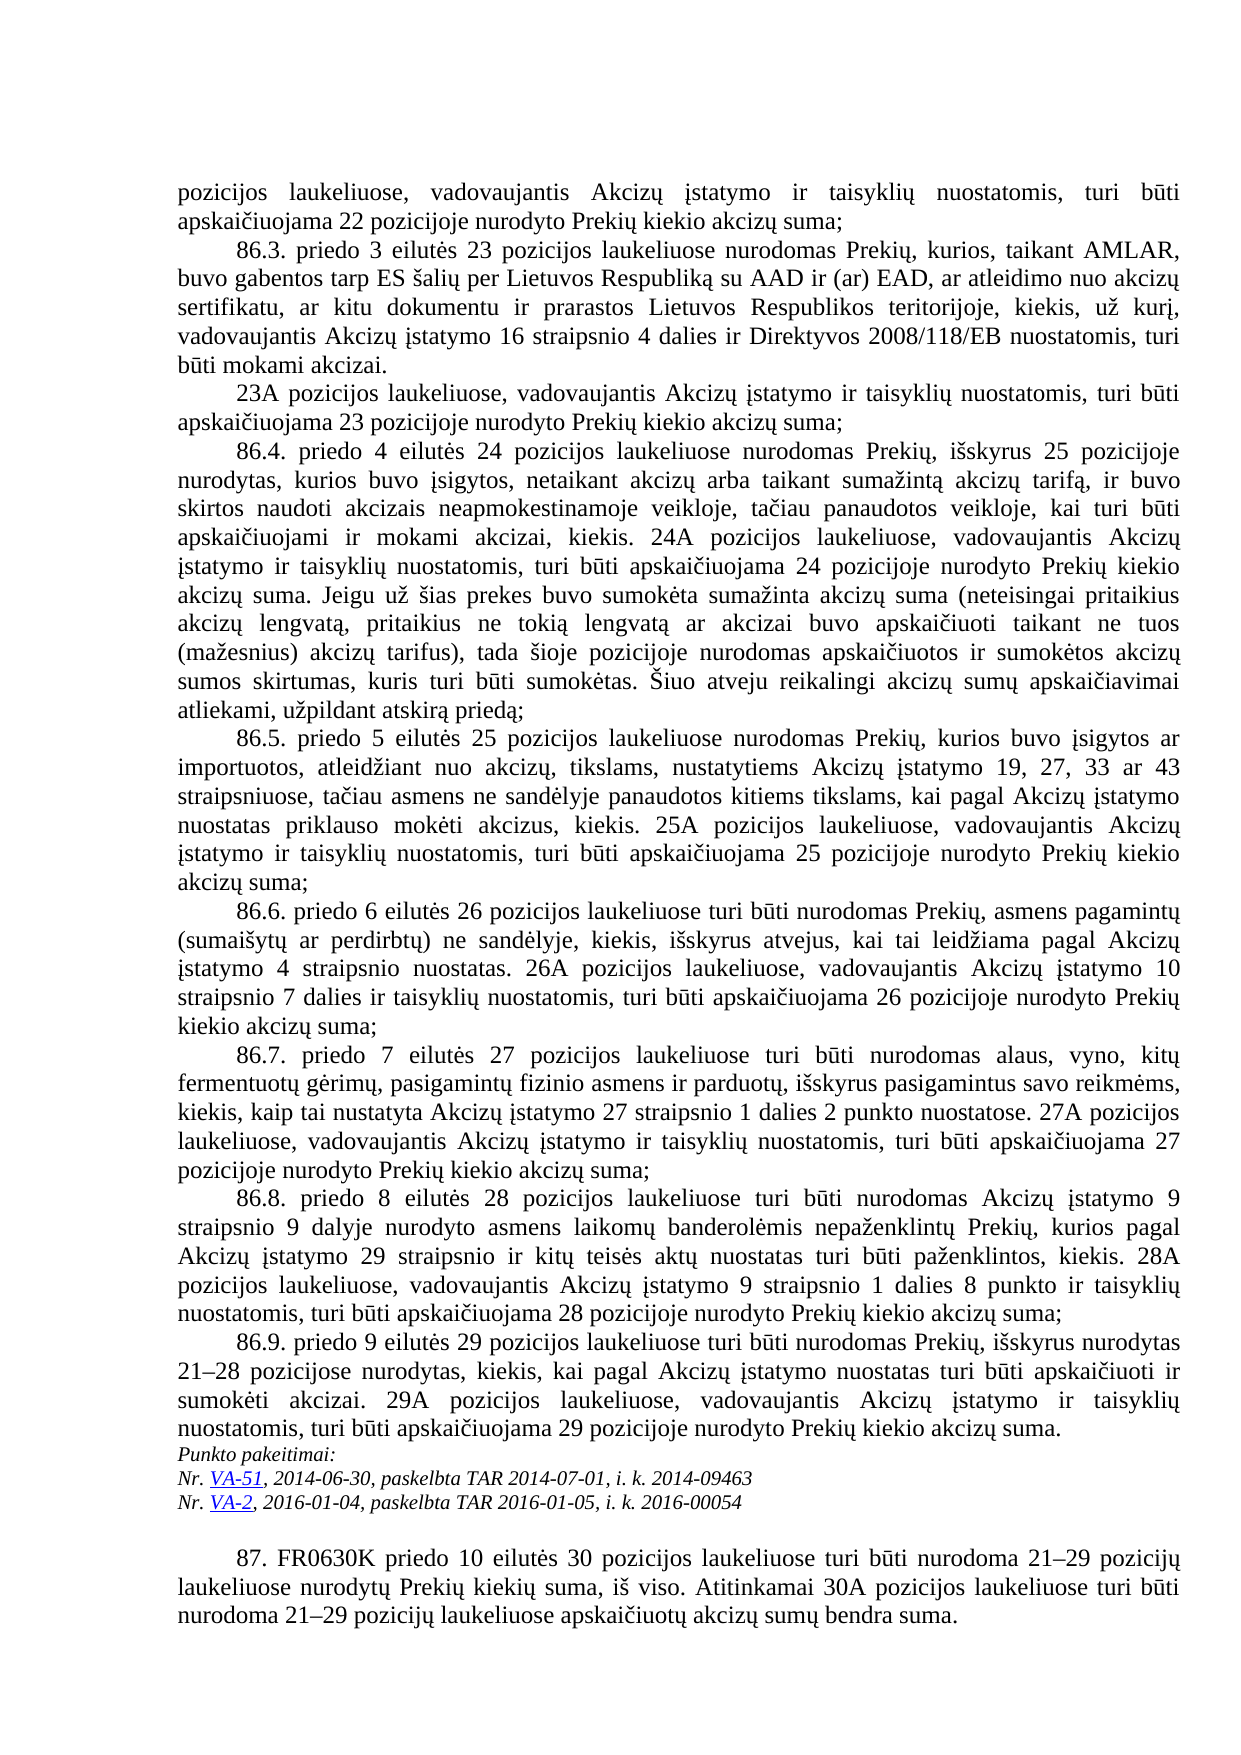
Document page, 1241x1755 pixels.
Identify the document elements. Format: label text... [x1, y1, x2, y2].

text 86.3. priedo 3 eilutės 23 pozicijos laukeliuose nurodomas Prekių, kurios, taikant AMLAR, buvo gabentos tarp ES šalių per Lietuvos Respubliką su AAD ir (ar) EAD, ar atleidimo nuo akcizų sertifikatu, ar kitu dokumentu ir prarastos Lietuvos Respublikos teritorijoje, kiekis, už kurį, vadovaujantis Akcizų įstatymo 16 straipsnio 4 dalies ir Direktyvos 2008/118/EB nuostatomis, turi būti mokami akcizai. [177, 235, 1181, 378]
text Nr. VA-51, 2014-06-30, paskelbta TAR 2014-07-01, i. k. 2014-09463 [177, 1466, 1181, 1490]
text 86.8. priedo 8 eilutės 28 pozicijos laukeliuose turi būti nurodomas Akcizų įstatymo 9 straipsnio 9 dalyje nurodyto asmens laikomų banderolėmis nepaženklintų Prekių, kurios pagal Akcizų įstatymo 29 straipsnio ir kitų teisės aktų nuostatas turi būti paženklintos, kiekis. 28A pozicijos laukeliuose, vadovaujantis Akcizų įstatymo 9 straipsnio 1 dalies 8 punkto ir taisyklių nuostatomis, turi būti apskaičiuojama 28 pozicijoje nurodyto Prekių kiekio akcizų suma; [177, 1183, 1181, 1327]
text pozicijos laukeliuose, vadovaujantis Akcizų įstatymo ir taisyklių nuostatomis, turi būti apskaičiuojama 22 pozicijoje nurodyto Prekių kiekio akcizų suma; [177, 177, 1181, 235]
text Punkto pakeitimai: [177, 1442, 1181, 1466]
text 86.5. priedo 5 eilutės 25 pozicijos laukeliuose nurodomas Prekių, kurios buvo įsigytos ar importuotos, atleidžiant nuo akcizų, tikslams, nustatytiems Akcizų įstatymo 19, 27, 33 ar 43 straipsniuose, tačiau asmens ne sandėlyje panaudotos kitiems tikslams, kai pagal Akcizų įstatymo nuostatas priklauso mokėti akcizus, kiekis. 25A pozicijos laukeliuose, vadovaujantis Akcizų įstatymo ir taisyklių nuostatomis, turi būti apskaičiuojama 25 pozicijoje nurodyto Prekių kiekio akcizų suma; [177, 723, 1181, 896]
text 86.7. priedo 7 eilutės 27 pozicijos laukeliuose turi būti nurodomas alaus, vyno, kitų fermentuotų gėrimų, pasigamintų fizinio asmens ir parduotų, išskyrus pasigamintus savo reikmėms, kiekis, kaip tai nustatyta Akcizų įstatymo 27 straipsnio 1 dalies 2 punkto nuostatose. 27A pozicijos laukeliuose, vadovaujantis Akcizų įstatymo ir taisyklių nuostatomis, turi būti apskaičiuojama 27 pozicijoje nurodyto Prekių kiekio akcizų suma; [177, 1040, 1181, 1183]
text 87. FR0630K priedo 10 eilutės 30 pozicijos laukeliuose turi būti nurodoma 21–29 pozicijų laukeliuose nurodytų Prekių kiekių suma, iš viso. Atitinkamai 30A pozicijos laukeliuose turi būti nurodoma 21–29 pozicijų laukeliuose apskaičiuotų akcizų sumų bendra suma. [177, 1543, 1181, 1629]
text 23A pozicijos laukeliuose, vadovaujantis Akcizų įstatymo ir taisyklių nuostatomis, turi būti apskaičiuojama 23 pozicijoje nurodyto Prekių kiekio akcizų suma; [177, 378, 1181, 436]
text 86.9. priedo 9 eilutės 29 pozicijos laukeliuose turi būti nurodomas Prekių, išskyrus nurodytas 21–28 pozicijose nurodytas, kiekis, kai pagal Akcizų įstatymo nuostatas turi būti apskaičiuoti ir sumokėti akcizai. 29A pozicijos laukeliuose, vadovaujantis Akcizų įstatymo ir taisyklių nuostatomis, turi būti apskaičiuojama 29 pozicijoje nurodyto Prekių kiekio akcizų suma. [177, 1327, 1181, 1442]
text 86.6. priedo 6 eilutės 26 pozicijos laukeliuose turi būti nurodomas Prekių, asmens pagamintų (sumaišytų ar perdirbtų) ne sandėlyje, kiekis, išskyrus atvejus, kai tai leidžiama pagal Akcizų įstatymo 4 straipsnio nuostatas. 26A pozicijos laukeliuose, vadovaujantis Akcizų įstatymo 10 straipsnio 7 dalies ir taisyklių nuostatomis, turi būti apskaičiuojama 26 pozicijoje nurodyto Prekių kiekio akcizų suma; [177, 896, 1181, 1040]
text Nr. VA-2, 2016-01-04, paskelbta TAR 2016-01-05, i. k. 2016-00054 [177, 1490, 1181, 1514]
text 86.4. priedo 4 eilutės 24 pozicijos laukeliuose nurodomas Prekių, išskyrus 25 pozicijoje nurodytas, kurios buvo įsigytos, netaikant akcizų arba taikant sumažintą akcizų tarifą, ir buvo skirtos naudoti akcizais neapmokestinamoje veikloje, tačiau panaudotos veikloje, kai turi būti apskaičiuojami ir mokami akcizai, kiekis. 24A pozicijos laukeliuose, vadovaujantis Akcizų įstatymo ir taisyklių nuostatomis, turi būti apskaičiuojama 24 pozicijoje nurodyto Prekių kiekio akcizų suma. Jeigu už šias prekes buvo sumokėta sumažinta akcizų suma (neteisingai pritaikius akcizų lengvatą, pritaikius ne tokią lengvatą ar akcizai buvo apskaičiuoti taikant ne tuos (mažesnius) akcizų tarifus), tada šioje pozicijoje nurodomas apskaičiuotos ir sumokėtos akcizų sumos skirtumas, kuris turi būti sumokėtas. Šiuo atveju reikalingi akcizų sumų apskaičiavimai atliekami, užpildant atskirą priedą; [177, 436, 1181, 723]
